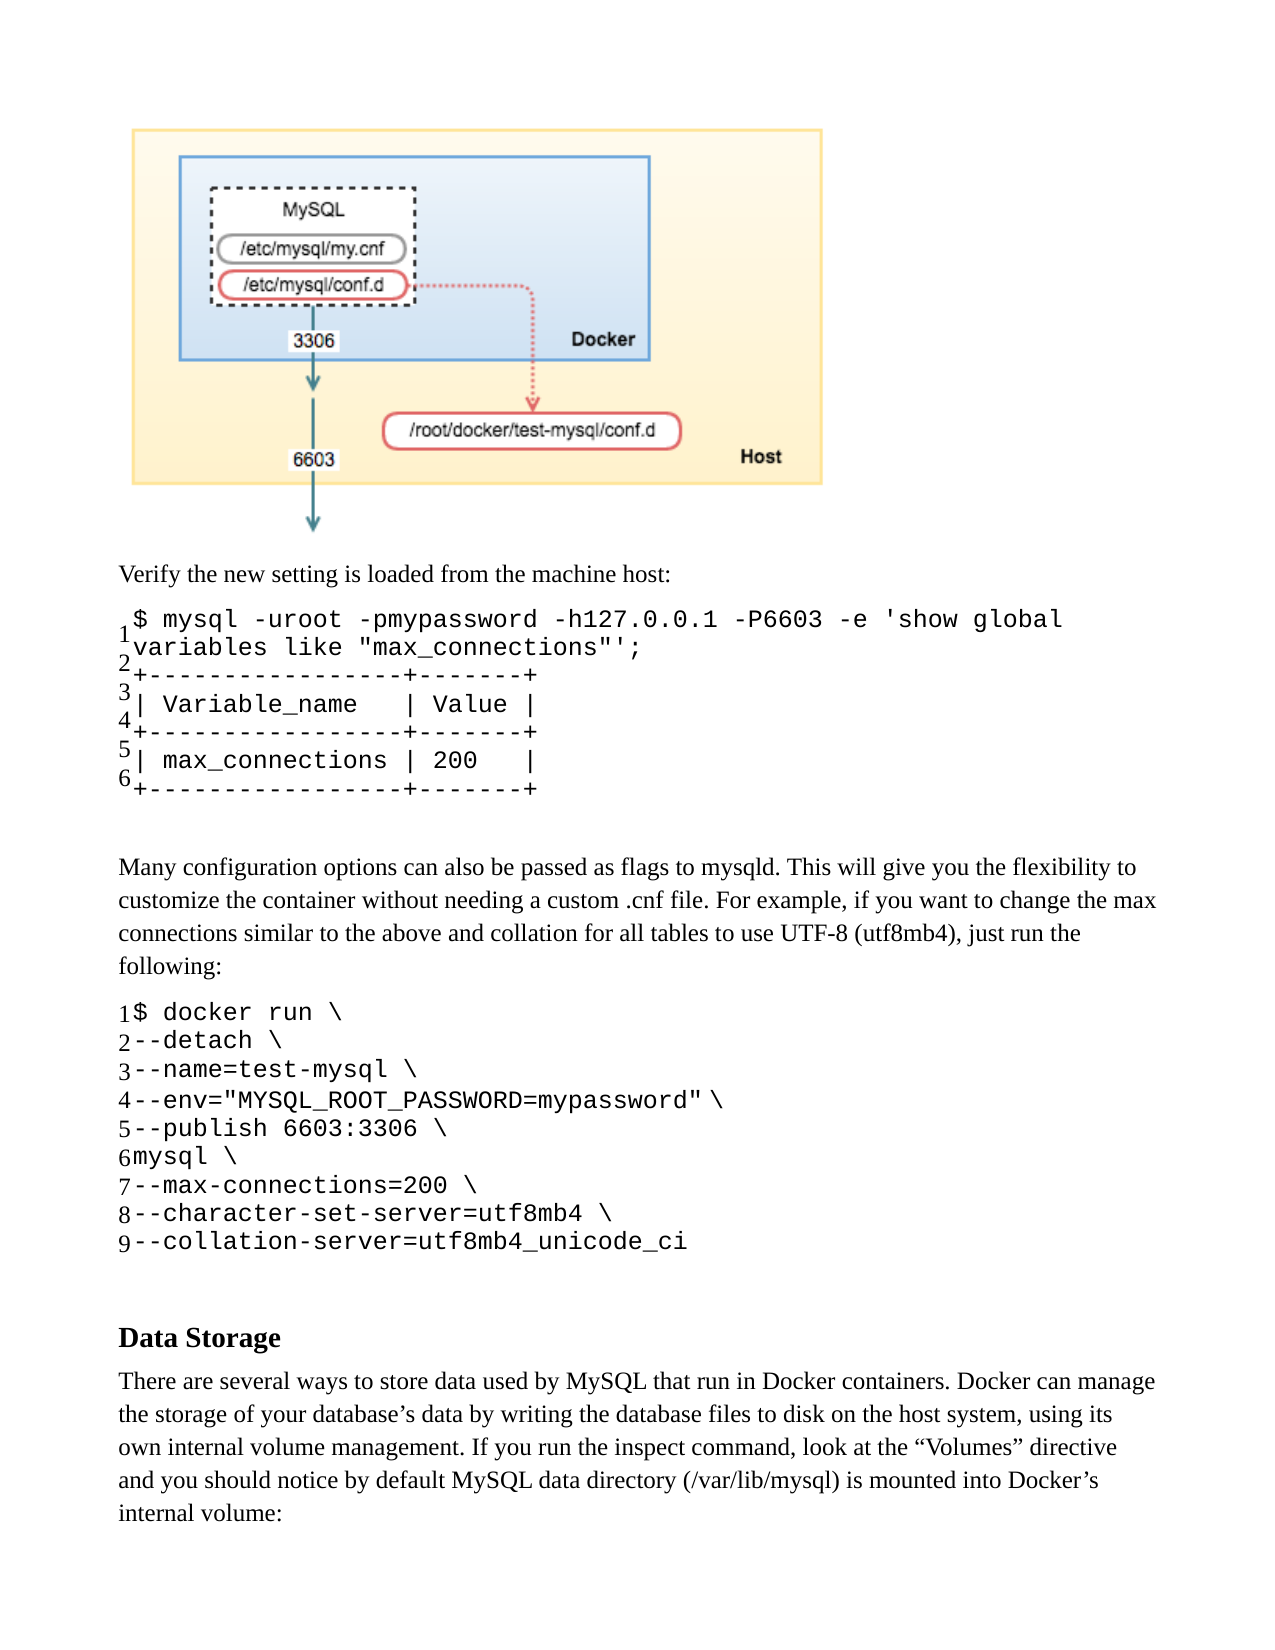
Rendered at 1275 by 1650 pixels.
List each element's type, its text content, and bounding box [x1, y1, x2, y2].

table_header $ docker run \ --detach \ --name=test-mysql \ --env="MYSQL_ROOT_PASSWORD=mypassword" \ --publish 6603:3306 \ mysql \ --max-connections=200 \ --character-set-server=utf8mb4 \ --collation-server=utf8mb4_unicode_ci [133, 999, 733, 1258]
text Verify the new setting is loaded from the machine host: [118, 559, 1157, 588]
subtitle Data Storage [118, 1320, 1157, 1353]
picture [118, 118, 834, 540]
table_header 1 2 3 4 5 6 [118, 606, 133, 805]
text Many configuration options can also be passed as flags to mysqld. This will give you the flexibility to customize the container without needing a custom .cnf file. For example, if you want to change the max connections similar to the above and collation for all tables to use UTF-8 (utf8mb4), just run the following: [118, 852, 1157, 980]
table_header 1 2 3 4 5 6 7 8 9 [118, 999, 133, 1258]
table_header $ mysql -uroot -pmypassword -h127.0.0.1 -P6603 -e 'show global variables like "max_connections"'; +-----------------+-------+ | Variable_name | Value | +-----------------+-------+ | max_connections | 200 | +-----------------+-------+ [133, 606, 1157, 805]
text There are several ways to store data used by MySQL that run in Docker containers. Docker can manage the storage of your database’s data by writing the database files to disk on the host system, using its own internal volume management. If you run the inspect command, look at the “Volumes” directive and you should notice by default MySQL data directory (/var/lib/mysql) is mounted into Docker’s internal volume: [118, 1366, 1157, 1527]
